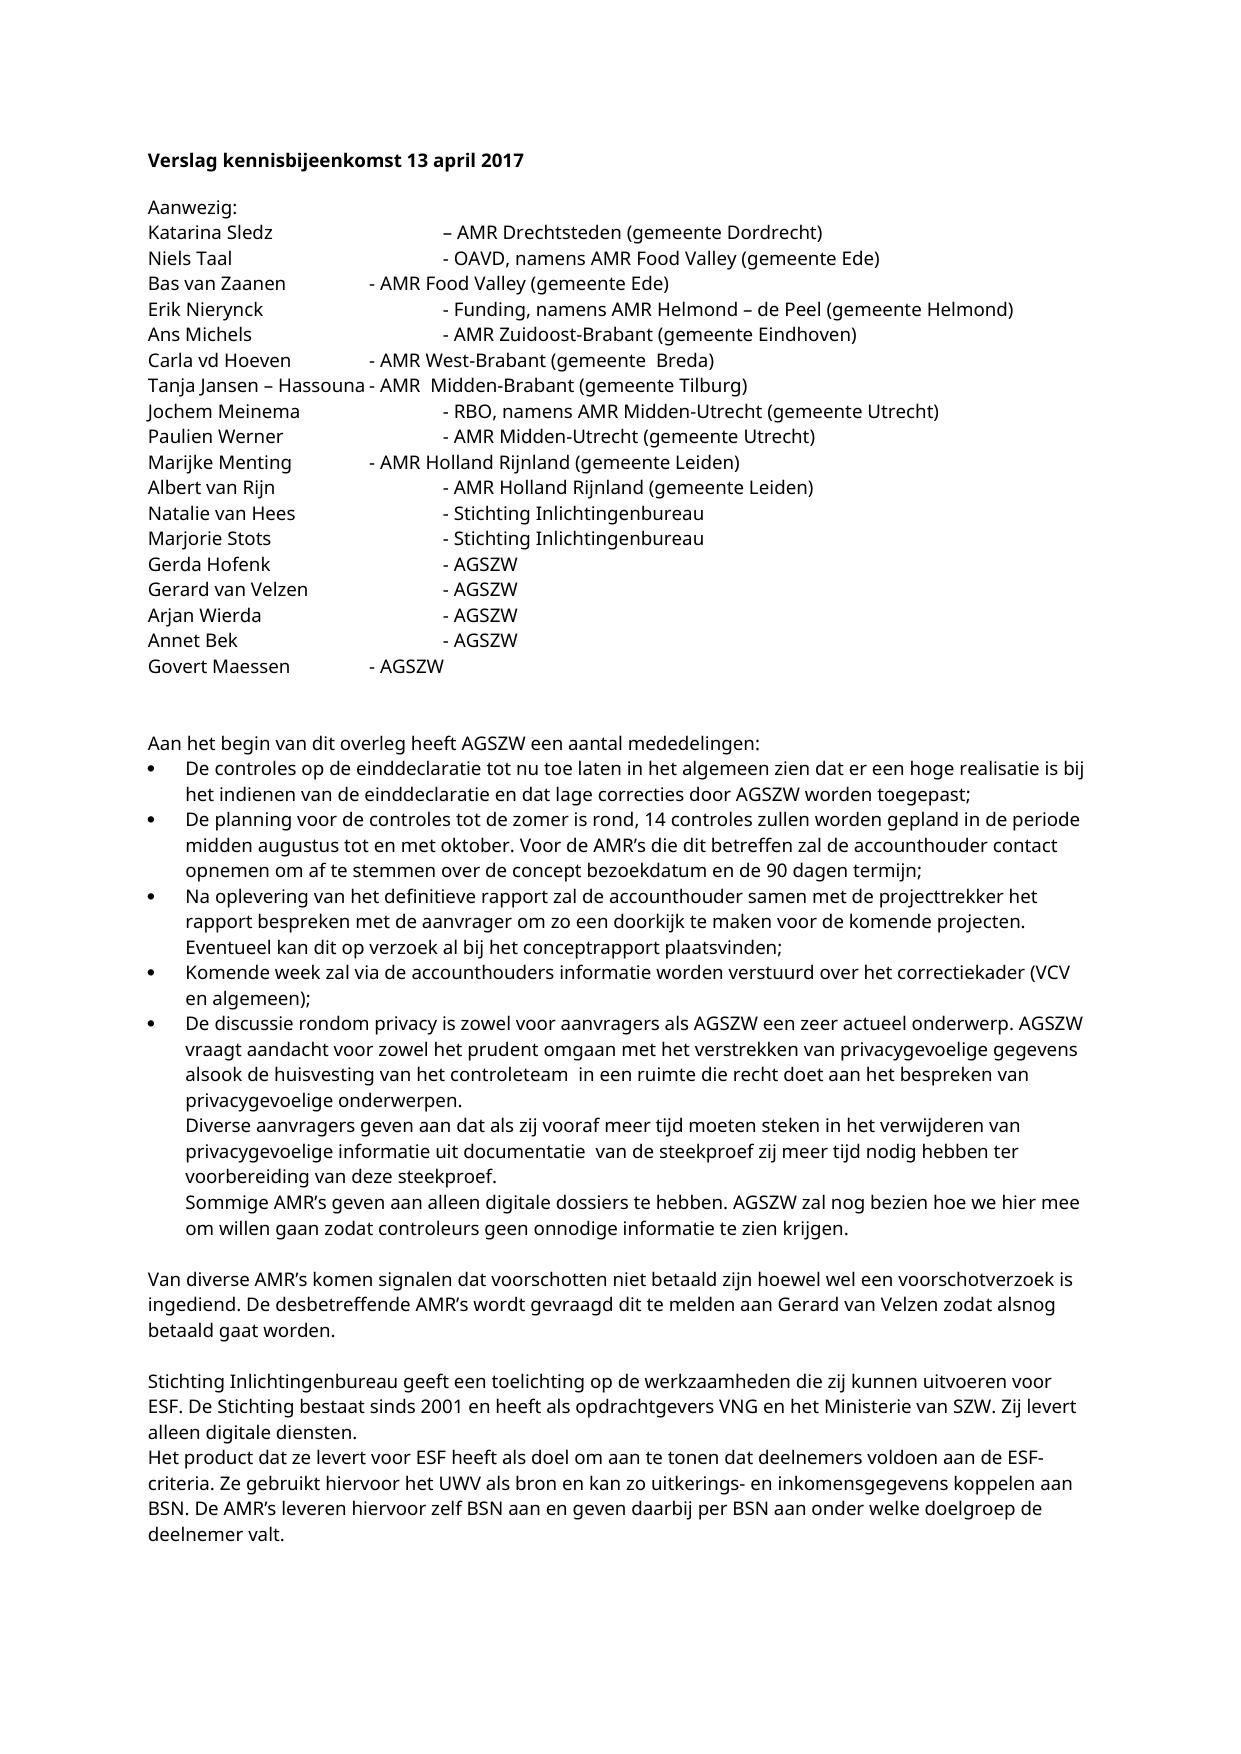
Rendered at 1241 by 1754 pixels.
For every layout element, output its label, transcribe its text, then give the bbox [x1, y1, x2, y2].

text Carla vd Hoeven - AMR West-Brabant (gemeente Breda) [148, 347, 1093, 373]
text Albert van Rijn - AMR Holland Rijnland (gemeente Leiden) [148, 475, 1093, 500]
list De planning voor de controles tot de zomer is rond, 14 controles zullen worden gepland in de periode midden augustus tot en met oktober. Voor de AMR’s die dit betreffen zal de accounthouder contact opnemen om af te stemmen over de concept bezoekdatum en de 90 dagen termijn; [148, 806, 1093, 883]
text Sommige AMR’s geven aan alleen digitale dossiers te hebben. AGSZW zal nog bezien hoe we hier mee om willen gaan zodat controleurs geen onnodige informatie te zien krijgen. [185, 1189, 1093, 1240]
text Niels Taal - OAVD, namens AMR Food Valley (gemeente Ede) [148, 245, 1093, 271]
text Gerda Hofenk - AGSZW [148, 551, 1093, 577]
text Het product dat ze levert voor ESF heeft als doel om aan te tonen dat deelnemers voldoen aan de ESF-criteria. Ze gebruikt hiervoor het UWV als bron en kan zo uitkerings- en inkomensgegevens koppelen aan BSN. De AMR’s leveren hiervoor zelf BSN aan en geven daarbij per BSN aan onder welke doelgroep de deelnemer valt. [148, 1444, 1093, 1547]
text Aanwezig: [148, 194, 1093, 219]
text Marjorie Stots - Stichting Inlichtingenbureau [148, 526, 1093, 551]
text Verslag kennisbijeenkomst 13 april 2017 [148, 148, 1093, 173]
text Gerard van Velzen - AGSZW [148, 577, 1093, 602]
list Komende week zal via de accounthouders informatie worden verstuurd over het correctiekader (VCV en algemeen); [148, 959, 1093, 1011]
text Arjan Wierda - AGSZW [148, 602, 1093, 628]
text Tanja Jansen – Hassouna - AMR Midden-Brabant (gemeente Tilburg) [148, 373, 1093, 398]
list De controles op de einddeclaratie tot nu toe laten in het algemeen zien dat er een hoge realisatie is bij het indienen van de einddeclaratie en dat lage correcties door AGSZW worden toegepast; [148, 755, 1093, 806]
text Ans Michels - AMR Zuidoost-Brabant (gemeente Eindhoven) [148, 322, 1093, 347]
text Erik Nierynck - Funding, namens AMR Helmond – de Peel (gemeente Helmond) [148, 296, 1093, 322]
list Na oplevering van het definitieve rapport zal de accounthouder samen met de projecttrekker het rapport bespreken met de aanvrager om zo een doorkijk te maken voor de komende projecten. Eventueel kan dit op verzoek al bij het conceptrapport plaatsvinden; [148, 883, 1093, 959]
text Bas van Zaanen - AMR Food Valley (gemeente Ede) [148, 271, 1093, 296]
text Govert Maessen - AGSZW [148, 653, 1093, 679]
text Marijke Menting - AMR Holland Rijnland (gemeente Leiden) [148, 449, 1093, 475]
text Van diverse AMR’s komen signalen dat voorschotten niet betaald zijn hoewel wel een voorschotverzoek is ingediend. De desbetreffende AMR’s wordt gevraagd dit te melden aan Gerard van Velzen zodat alsnog betaald gaat worden. [148, 1266, 1093, 1342]
text Paulien Werner - AMR Midden-Utrecht (gemeente Utrecht) [148, 424, 1093, 449]
text Natalie van Hees - Stichting Inlichtingenbureau [148, 500, 1093, 526]
text Stichting Inlichtingenbureau geeft een toelichting op de werkzaamheden die zij kunnen uitvoeren voor ESF. De Stichting bestaat sinds 2001 en heeft als opdrachtgevers VNG en het Ministerie van SZW. Zij levert alleen digitale diensten. [148, 1368, 1093, 1444]
text Aan het begin van dit overleg heeft AGSZW een aantal mededelingen: [148, 730, 1093, 755]
text Diverse aanvragers geven aan dat als zij vooraf meer tijd moeten steken in het verwijderen van privacygevoelige informatie uit documentatie van de steekproef zij meer tijd nodig hebben ter voorbereiding van deze steekproef. [185, 1113, 1093, 1189]
text Katarina Sledz – AMR Drechtsteden (gemeente Dordrecht) [148, 219, 1093, 245]
list De discussie rondom privacy is zowel voor aanvragers als AGSZW een zeer actueel onderwerp. AGSZW vraagt aandacht voor zowel het prudent omgaan met het verstrekken van privacygevoelige gegevens alsook de huisvesting van het controleteam in een ruimte die recht doet aan het bespreken van privacygevoelige onderwerpen. [148, 1011, 1093, 1113]
text Jochem Meinema - RBO, namens AMR Midden-Utrecht (gemeente Utrecht) [148, 398, 1093, 424]
text Annet Bek - AGSZW [148, 628, 1093, 653]
